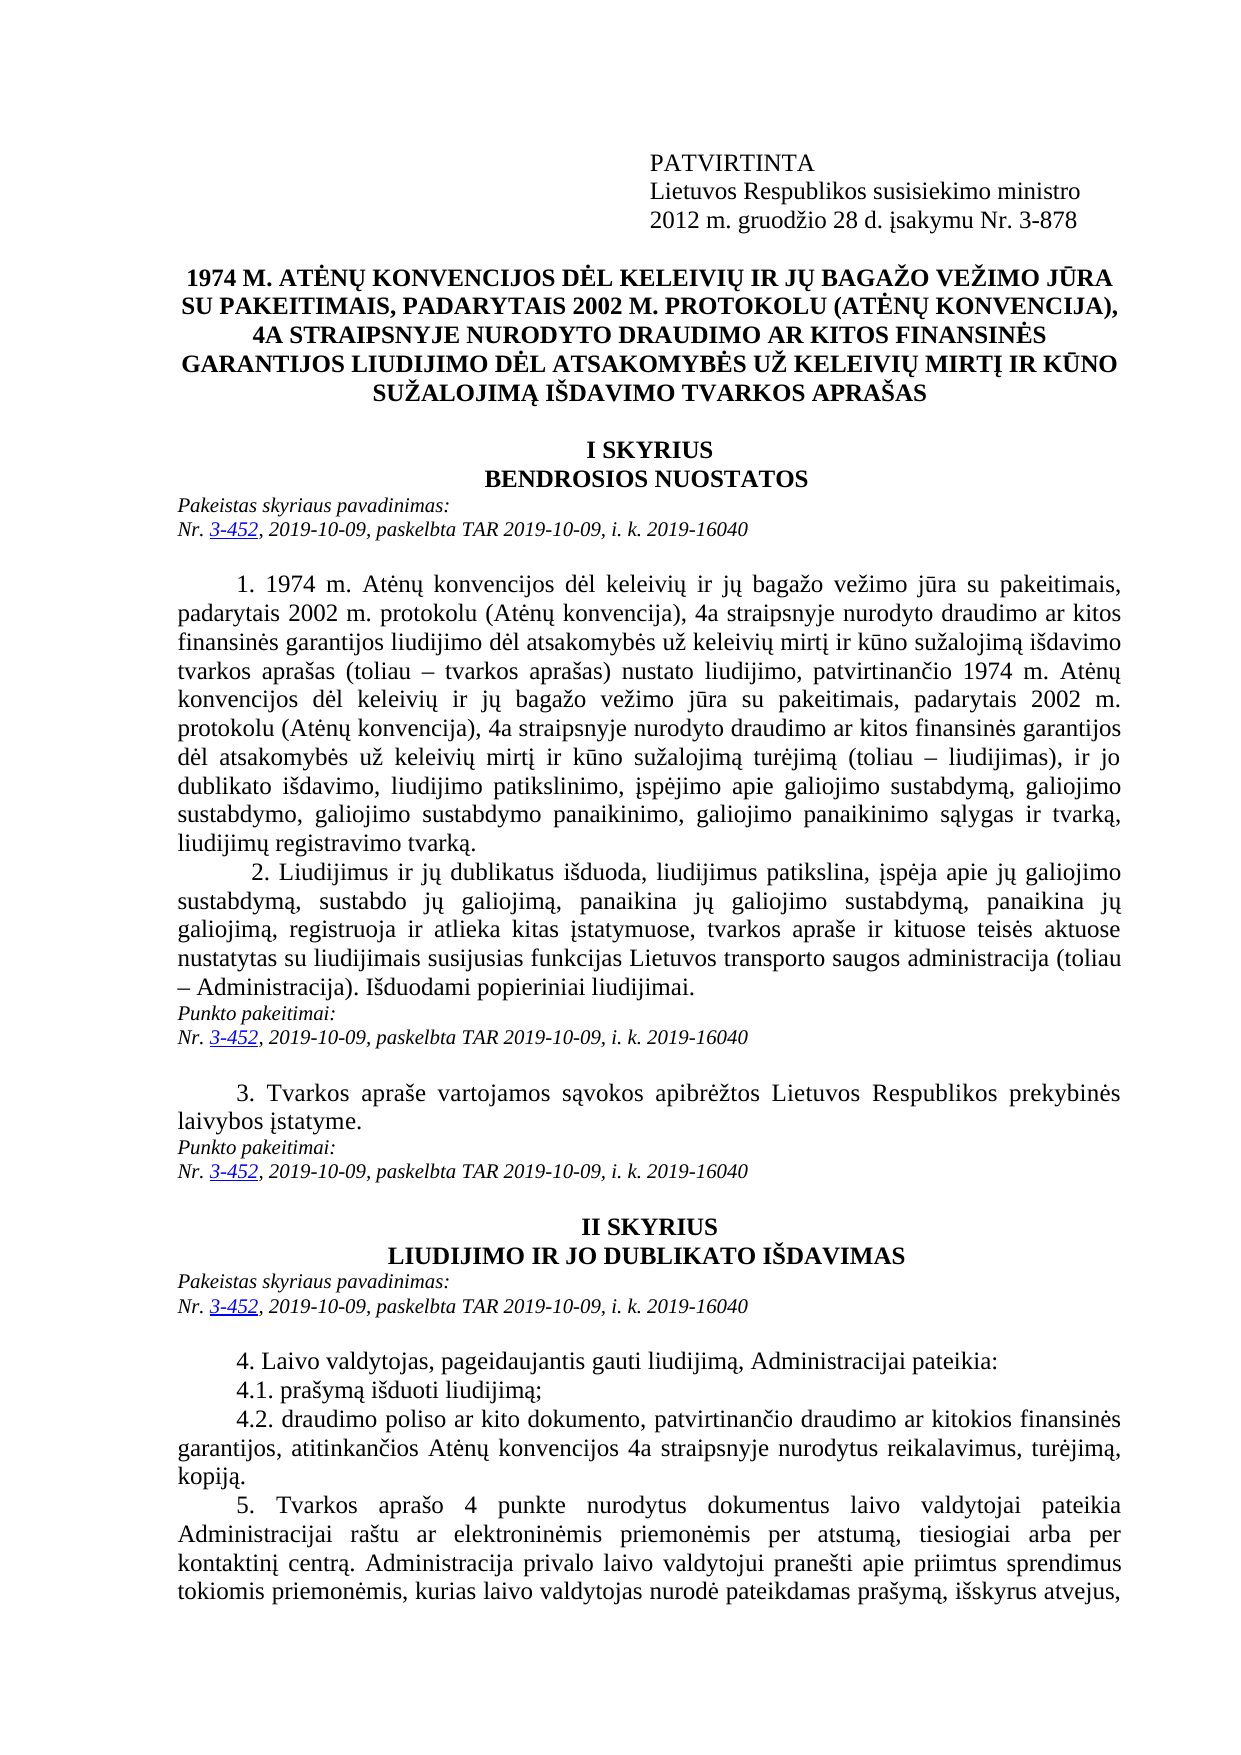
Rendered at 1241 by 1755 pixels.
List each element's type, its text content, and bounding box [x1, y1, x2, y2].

text Nr. 3-452, 2019-10-09, paskelbta TAR 2019-10-09, i. k. 2019-16040 [177, 1159, 1122, 1183]
text Pakeistas skyriaus pavadinimas: [177, 1269, 1122, 1293]
text BENDROSIOS NUOSTATOS [177, 464, 1122, 493]
text 1. 1974 m. Atėnų konvencijos dėl keleivių ir jų bagažo vežimo jūra su pakeitimais, padarytais 2002 m. protokolu (Atėnų konvencija), 4a straipsnyje nurodyto draudimo ar kitos finansinės garantijos liudijimo dėl atsakomybės už keleivių mirtį ir kūno sužalojimą išdavimo tvarkos aprašas (toliau – tvarkos aprašas) nustato liudijimo, patvirtinančio 1974 m. Atėnų konvencijos dėl keleivių ir jų bagažo vežimo jūra su pakeitimais, padarytais 2002 m. protokolu (Atėnų konvencija), 4a straipsnyje nurodyto draudimo ar kitos finansinės garantijos dėl atsakomybės už keleivių mirtį ir kūno sužalojimą turėjimą (toliau – liudijimas), ir jo dublikato išdavimo, liudijimo patikslinimo, įspėjimo apie galiojimo sustabdymą, galiojimo sustabdymo, galiojimo sustabdymo panaikinimo, galiojimo panaikinimo sąlygas ir tvarką, liudijimų registravimo tvarką. [177, 569, 1122, 857]
text Nr. 3-452, 2019-10-09, paskelbta TAR 2019-10-09, i. k. 2019-16040 [177, 1293, 1122, 1318]
text 2. Liudijimus ir jų dublikatus išduoda, liudijimus patikslina, įspėja apie jų galiojimo sustabdymą, sustabdo jų galiojimą, panaikina jų galiojimo sustabdymą, panaikina jų galiojimą, registruoja ir atlieka kitas įstatymuose, tvarkos apraše ir kituose teisės aktuose nustatytas su liudijimais susijusias funkcijas Lietuvos transporto saugos administracija (toliau – Administracija). Išduodami popieriniai liudijimai. [177, 857, 1122, 1001]
text 1974 m. Atėnų konvencijos dėl keleivių ir jų bagažo vežimo jūra su pakeitimais, padarytais 2002 m. protokolu (Atėnų konvencija), 4a straipsnyje nurodyto draudimo ar kitos finansinės garantijos liudijimo dėl atsakomybės už keleivių mirtį ir kūno sužalojimą išdavimo tvarkos APRAŠAS [177, 263, 1122, 406]
text Punkto pakeitimai: [177, 1135, 1122, 1159]
text Punkto pakeitimai: [177, 1001, 1122, 1025]
text 2012 m. gruodžio 28 d. įsakymu Nr. 3-878 [649, 205, 1122, 234]
text 4.2. draudimo poliso ar kito dokumento, patvirtinančio draudimo ar kitokios finansinės garantijos, atitinkančios Atėnų konvencijos 4a straipsnyje nurodytus reikalavimus, turėjimą, kopiją. [177, 1404, 1122, 1490]
text LIUDIJIMO IR JO DUBLIKATO IŠDAVIMAS [177, 1241, 1122, 1269]
text II SKYRIUS [177, 1212, 1122, 1241]
text Nr. 3-452, 2019-10-09, paskelbta TAR 2019-10-09, i. k. 2019-16040 [177, 1025, 1122, 1049]
text I SKYRIUS [177, 435, 1122, 464]
text Pakeistas skyriaus pavadinimas: [177, 493, 1122, 517]
text 5. Tvarkos aprašo 4 punkte nurodytus dokumentus laivo valdytojai pateikia Administracijai raštu ar elektroninėmis priemonėmis per atstumą, tiesiogiai arba per kontaktinį centrą. Administracija privalo laivo valdytojui pranešti apie priimtus sprendimus tokiomis priemonėmis, kurias laivo valdytojas nurodė pateikdamas prašymą, išskyrus atvejus, [177, 1490, 1122, 1605]
text Lietuvos Respublikos susisiekimo ministro [649, 176, 1122, 205]
text 3. Tvarkos apraše vartojamos sąvokos apibrėžtos Lietuvos Respublikos prekybinės laivybos įstatyme. [177, 1078, 1122, 1135]
text 4.1. prašymą išduoti liudijimą; [177, 1375, 1122, 1404]
text PATVIRTINTA [649, 148, 1122, 176]
text Nr. 3-452, 2019-10-09, paskelbta TAR 2019-10-09, i. k. 2019-16040 [177, 517, 1122, 541]
text 4. Laivo valdytojas, pageidaujantis gauti liudijimą, Administracijai pateikia: [177, 1346, 1122, 1375]
